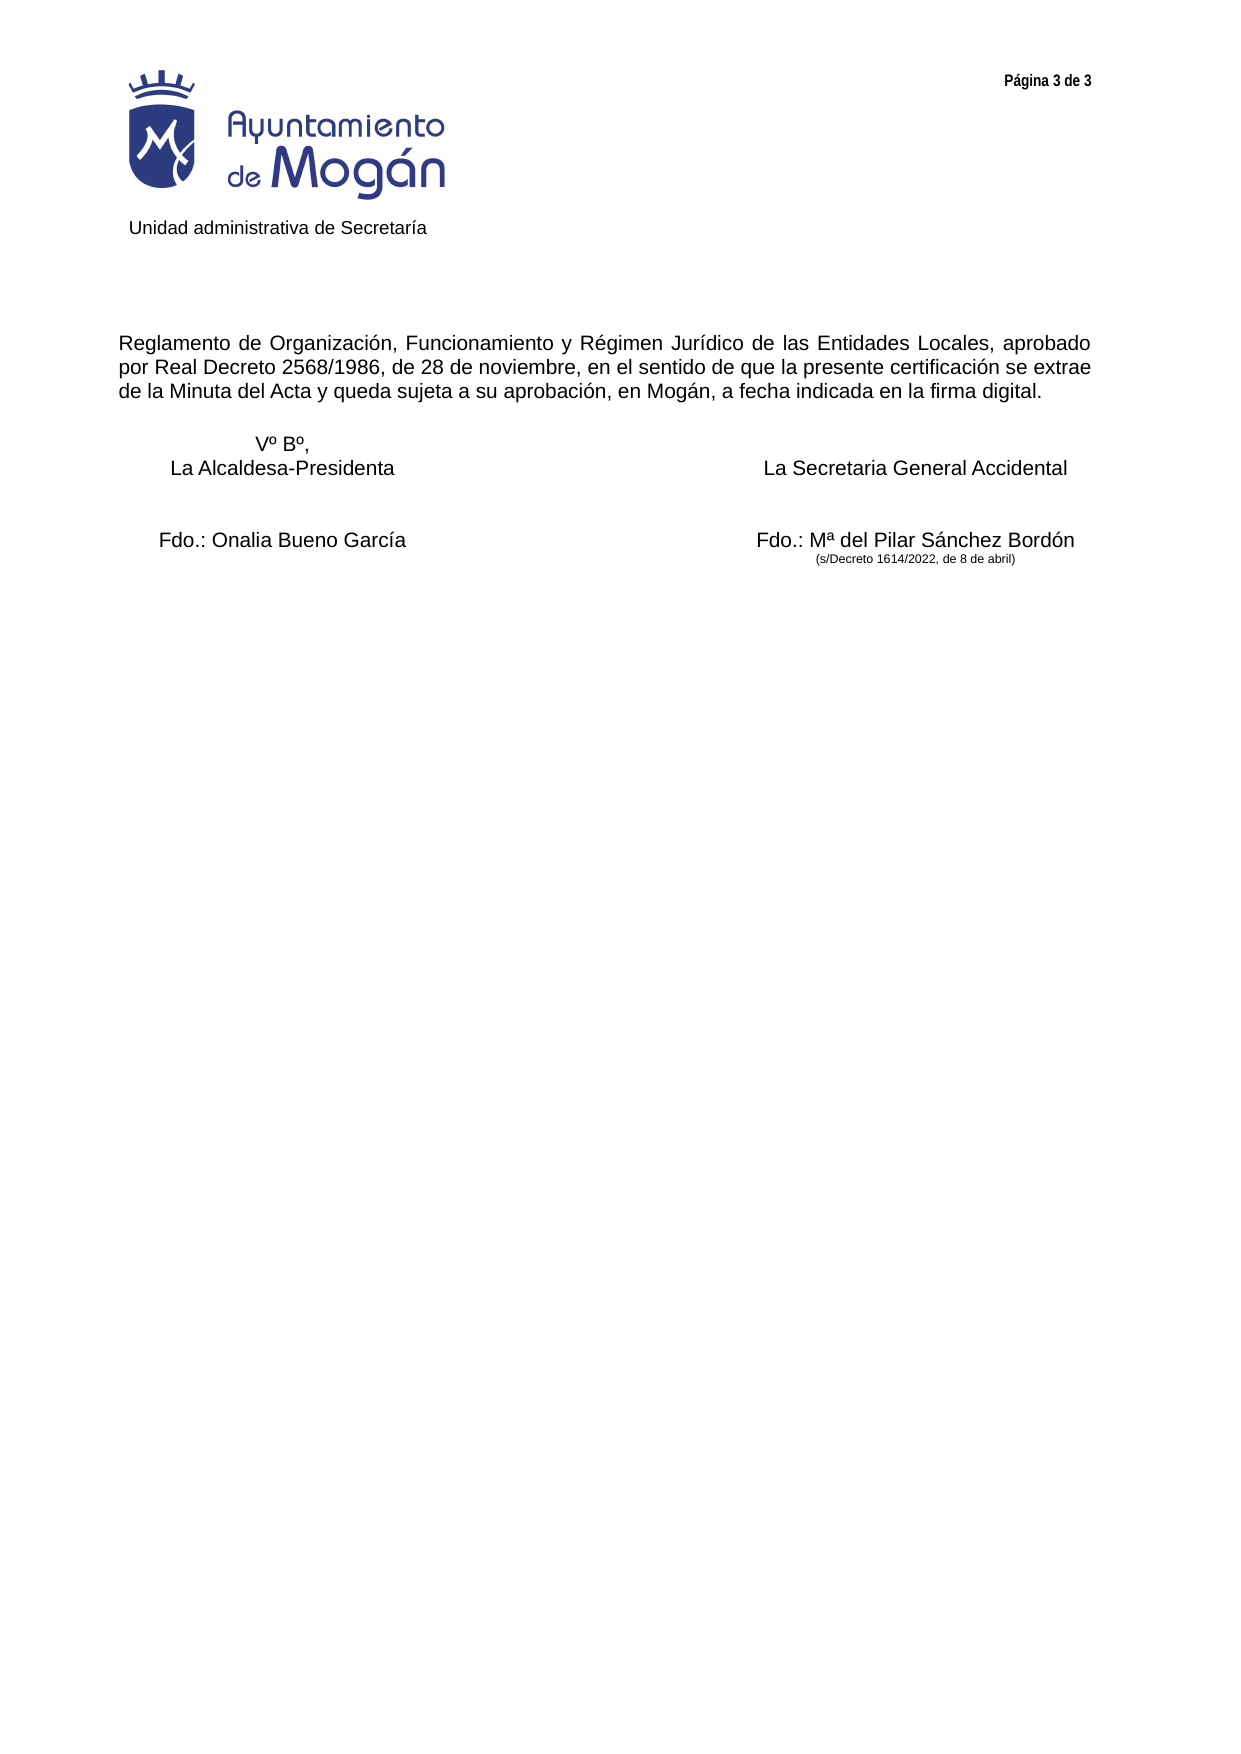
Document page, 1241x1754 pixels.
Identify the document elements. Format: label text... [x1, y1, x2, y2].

table_header Vº Bº, La Alcaldesa-Presidenta Fdo.: Onalia Bueno García [122, 426, 443, 572]
text Reglamento de Organización, Funcionamiento y Régimen Jurídico de las Entidades Locales, aprobado por Real Decreto 2568/1986, de 28 de noviembre, en el sentido de que la presente certificación se extrae de la Minuta del Acta y queda sujeta a su aprobación, en Mogán, a fecha indicada en la firma digital. [118, 331, 1092, 402]
table_header [443, 426, 738, 572]
table_header La Secretaria General Accidental Fdo.: Mª del Pilar Sánchez Bordón (s/Decreto 1614/2022, de 8 de abril) [739, 426, 1092, 572]
